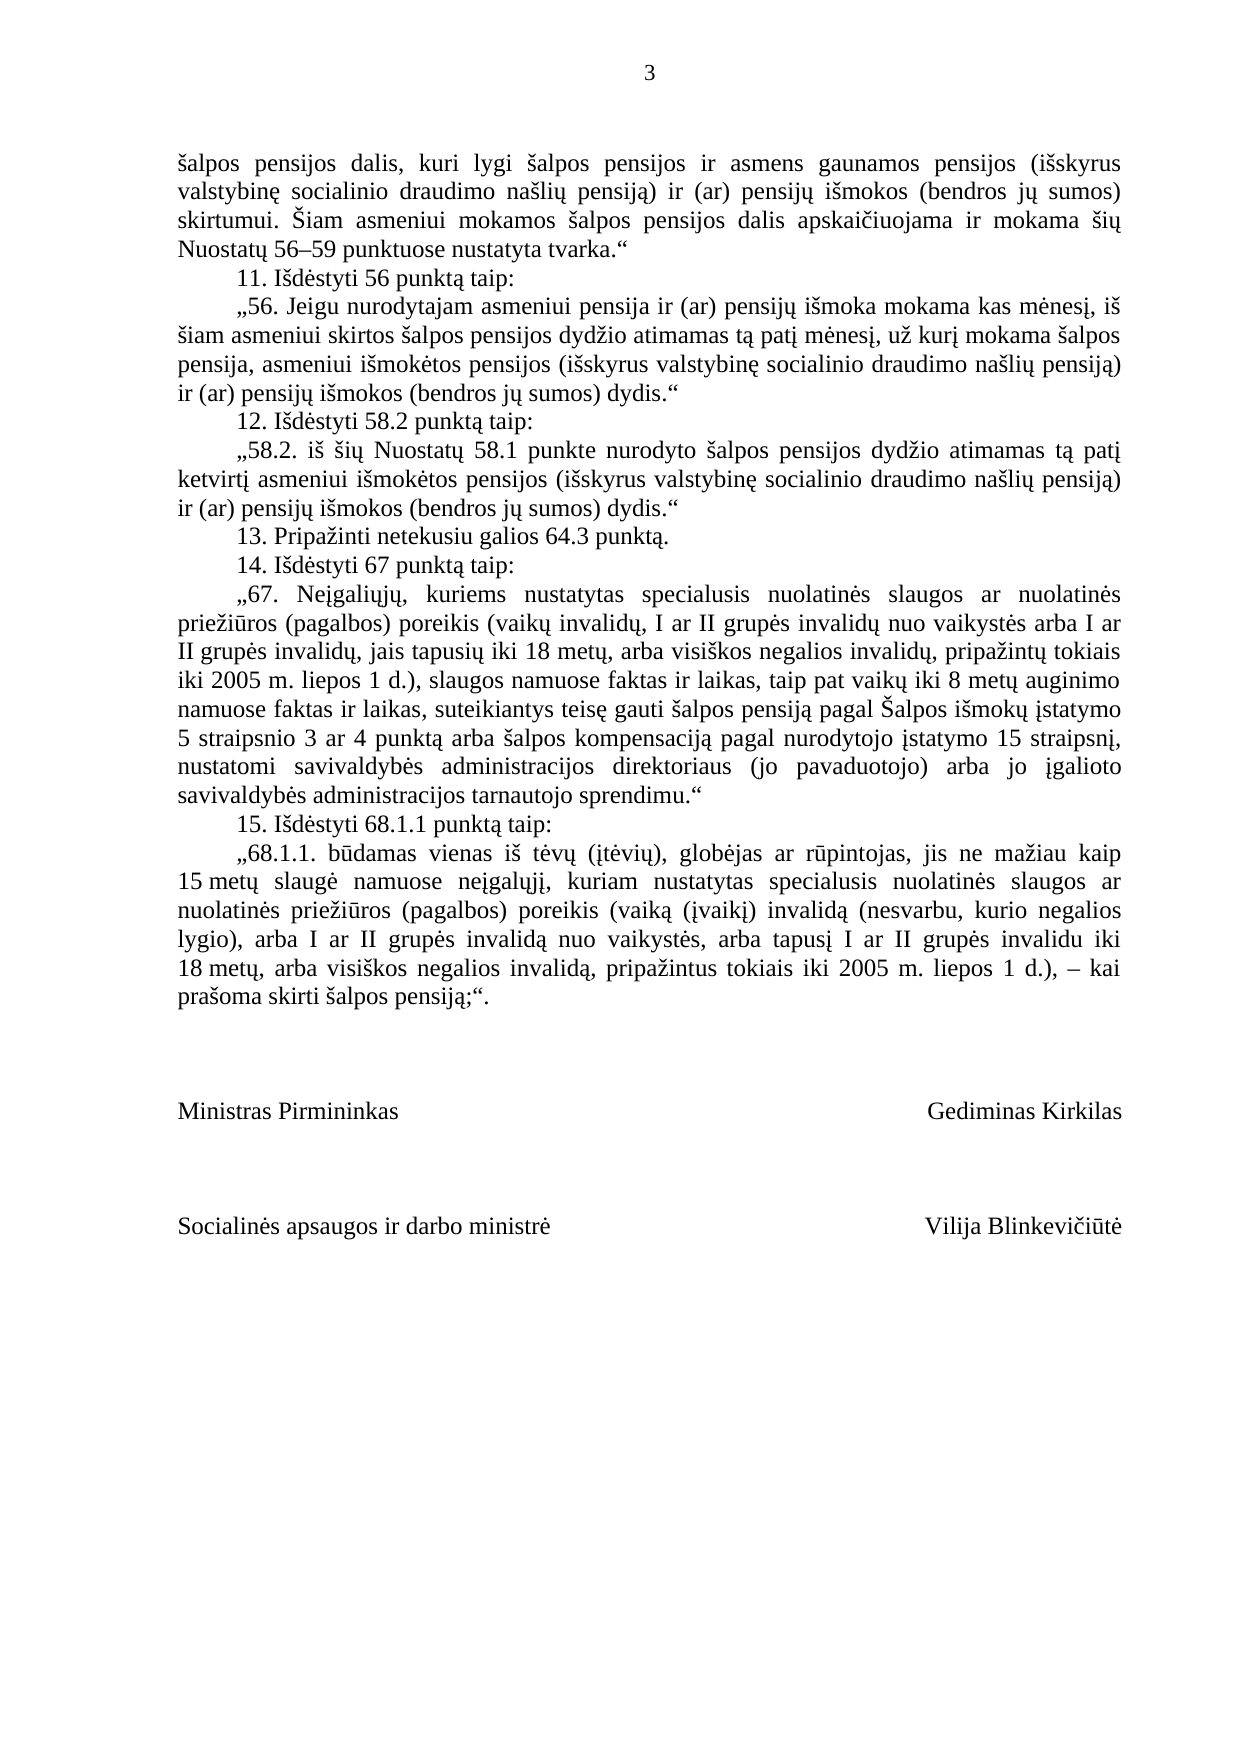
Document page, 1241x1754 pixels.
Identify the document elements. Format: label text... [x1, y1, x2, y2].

text 15. Išdėstyti 68.1.1 punktą taip: [177, 809, 1122, 838]
text Ministras Pirmininkas Gediminas Kirkilas [177, 1096, 1122, 1125]
text „56. Jeigu nurodytajam asmeniui pensija ir (ar) pensijų išmoka mokama kas mėnesį, iš šiam asmeniui skirtos šalpos pensijos dydžio atimamas tą patį mėnesį, už kurį mokama šalpos pensija, asmeniui išmokėtos pensijos (išskyrus valstybinę socialinio draudimo našlių pensiją) ir (ar) pensijų išmokos (bendros jų sumos) dydis.“ [177, 291, 1122, 406]
text „58.2. iš šių Nuostatų 58.1 punkte nurodyto šalpos pensijos dydžio atimamas tą patį ketvirtį asmeniui išmokėtos pensijos (išskyrus valstybinę socialinio draudimo našlių pensiją) ir (ar) pensijų išmokos (bendros jų sumos) dydis.“ [177, 435, 1122, 521]
text „67. Neįgaliųjų, kuriems nustatytas specialusis nuolatinės slaugos ar nuolatinės priežiūros (pagalbos) poreikis (vaikų invalidų, I ar II grupės invalidų nuo vaikystės arba I ar II grupės invalidų, jais tapusių iki 18 metų, arba visiškos negalios invalidų, pripažintų tokiais iki 2005 m. liepos 1 d.), slaugos namuose faktas ir laikas, taip pat vaikų iki 8 metų auginimo namuose faktas ir laikas, suteikiantys teisę gauti šalpos pensiją pagal Šalpos išmokų įstatymo 5 straipsnio 3 ar 4 punktą arba šalpos kompensaciją pagal nurodytojo įstatymo 15 straipsnį, nustatomi savivaldybės administracijos direktoriaus (jo pavaduotojo) arba jo įgalioto savivaldybės administracijos tarnautojo sprendimu.“ [177, 579, 1122, 809]
text 11. Išdėstyti 56 punktą taip: [177, 263, 1122, 291]
text 13. Pripažinti netekusiu galios 64.3 punktą. [177, 521, 1122, 550]
text šalpos pensijos dalis, kuri lygi šalpos pensijos ir asmens gaunamos pensijos (išskyrus valstybinę socialinio draudimo našlių pensiją) ir (ar) pensijų išmokos (bendros jų sumos) skirtumui. Šiam asmeniui mokamos šalpos pensijos dalis apskaičiuojama ir mokama šių Nuostatų 56–59 punktuose nustatyta tvarka.“ [177, 148, 1122, 263]
text Socialinės apsaugos ir darbo ministrė Vilija Blinkevičiūtė [177, 1211, 1122, 1240]
text 12. Išdėstyti 58.2 punktą taip: [177, 406, 1122, 435]
text „68.1.1. būdamas vienas iš tėvų (įtėvių), globėjas ar rūpintojas, jis ne mažiau kaip 15 metų slaugė namuose neįgalųjį, kuriam nustatytas specialusis nuolatinės slaugos ar nuolatinės priežiūros (pagalbos) poreikis (vaiką (įvaikį) invalidą (nesvarbu, kurio negalios lygio), arba I ar II grupės invalidą nuo vaikystės, arba tapusį I ar II grupės invalidu iki 18 metų, arba visiškos negalios invalidą, pripažintus tokiais iki 2005 m. liepos 1 d.), – kai prašoma skirti šalpos pensiją;“. [177, 838, 1122, 1010]
text 14. Išdėstyti 67 punktą taip: [177, 550, 1122, 579]
